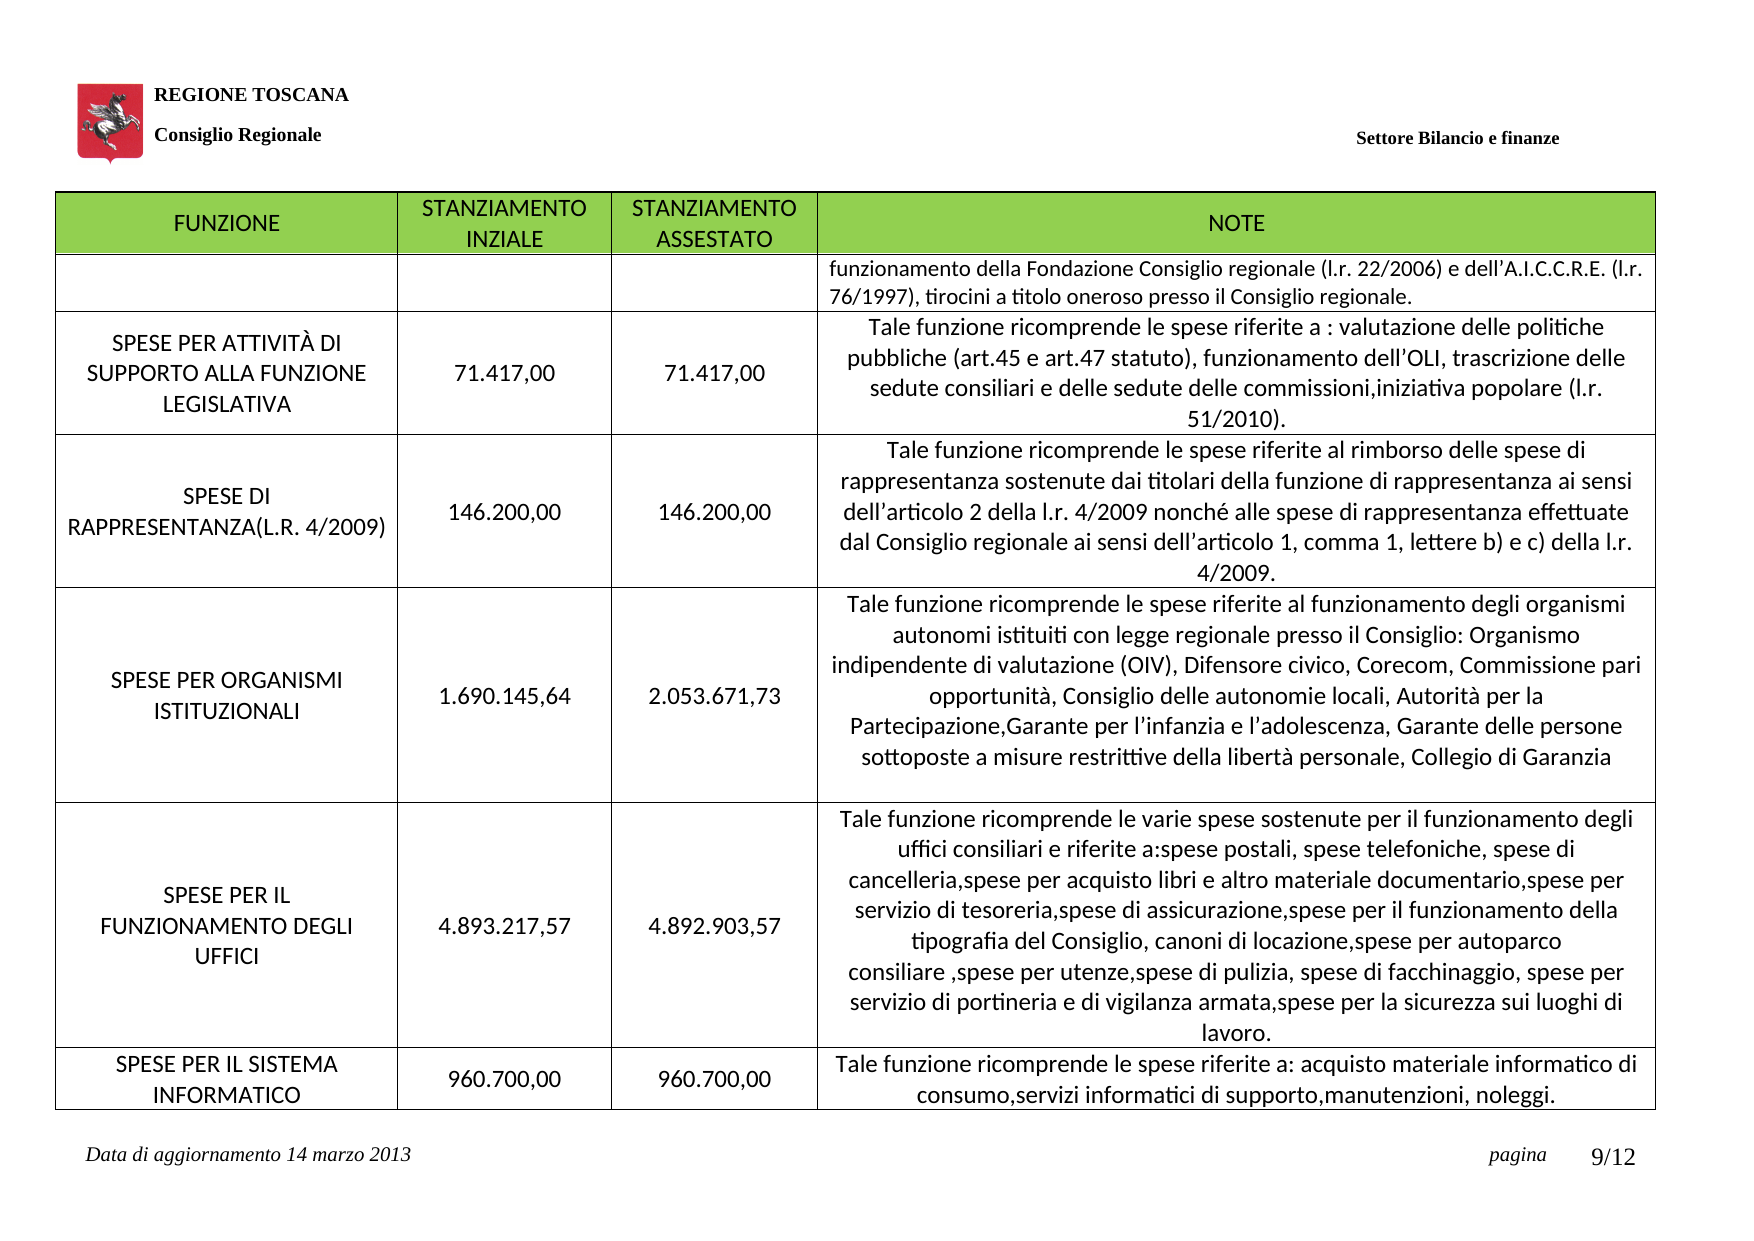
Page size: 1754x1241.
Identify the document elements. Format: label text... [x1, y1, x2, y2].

table_cell 960.700,00 [612, 1048, 817, 1109]
table_cell SPESE DI RAPPRESENTANZA(L.R. 4/2009) [56, 435, 397, 587]
table_cell Tale funzione ricomprende le spese riferite al rimborso delle spese di rappresentanza sostenute dai titolari della funzione di rappresentanza ai sensi dell’articolo 2 della l.r. 4/2009 nonché alle spese di rappresentanza effettuate dal Consiglio regionale ai sensi dell’articolo 1, comma 1, lettere b) e c) della l.r. 4/2009. [818, 435, 1655, 587]
table_cell SPESE PER ORGANISMI ISTITUZIONALI [56, 588, 397, 802]
table_cell Tale funzione ricomprende le varie spese sostenute per il funzionamento degli uffici consiliari e riferite a:spese postali, spese telefoniche, spese di cancelleria,spese per acquisto libri e altro materiale documentario,spese per servizio di tesoreria,spese di assicurazione,spese per il funzionamento della tipografia del Consiglio, canoni di locazione,spese per autoparco consiliare ,spese per utenze,spese di pulizia, spese di facchinaggio, spese per servizio di portineria e di vigilanza armata,spese per la sicurezza sui luoghi di lavoro. [818, 803, 1655, 1047]
table_cell SPESE PER IL SISTEMA INFORMATICO [56, 1048, 397, 1109]
table_cell Tale funzione ricomprende le spese riferite a: acquisto materiale informatico di consumo,servizi informatici di supporto,manutenzioni, noleggi. [818, 1048, 1655, 1109]
table_cell SPESE PER ATTIVITÀ DI SUPPORTO ALLA FUNZIONE LEGISLATIVA [56, 312, 397, 434]
table_cell 71.417,00 [398, 312, 611, 434]
table_cell 71.417,00 [612, 312, 817, 434]
table_cell funzionamento della Fondazione Consiglio regionale (l.r. 22/2006) e dell’A.I.C.C.R.E. (l.r. 76/1997), tirocini a titolo oneroso presso il Consiglio regionale. [818, 255, 1655, 311]
table_cell [56, 255, 397, 311]
table_cell 1.690.145,64 [398, 588, 611, 802]
table_cell 2.053.671,73 [612, 588, 817, 802]
table_header STANZIAMENTO INZIALE [398, 193, 611, 253]
table_cell 146.200,00 [612, 435, 817, 587]
table_cell SPESE PER IL FUNZIONAMENTO DEGLI UFFICI [56, 803, 397, 1047]
table_header STANZIAMENTO ASSESTATO [612, 193, 817, 253]
table_cell Tale funzione ricomprende le spese riferite al funzionamento degli organismi autonomi istituiti con legge regionale presso il Consiglio: Organismo indipendente di valutazione (OIV), Difensore civico, Corecom, Commissione pari opportunità, Consiglio delle autonomie locali, Autorità per la Partecipazione,Garante per l’infanzia e l’adolescenza, Garante delle persone sottoposte a misure restrittive della libertà personale, Collegio di Garanzia [818, 588, 1655, 802]
table_cell [612, 255, 817, 311]
table_header NOTE [818, 193, 1655, 253]
table_header FUNZIONE [56, 193, 397, 253]
table_cell Tale funzione ricomprende le spese riferite a : valutazione delle politiche pubbliche (art.45 e art.47 statuto), funzionamento dell’OLI, trascrizione delle sedute consiliari e delle sedute delle commissioni,iniziativa popolare (l.r. 51/2010). [818, 312, 1655, 434]
table_cell 4.893.217,57 [398, 803, 611, 1047]
table_cell 960.700,00 [398, 1048, 611, 1109]
table_cell [398, 255, 611, 311]
table_cell 146.200,00 [398, 435, 611, 587]
table_cell 4.892.903,57 [612, 803, 817, 1047]
